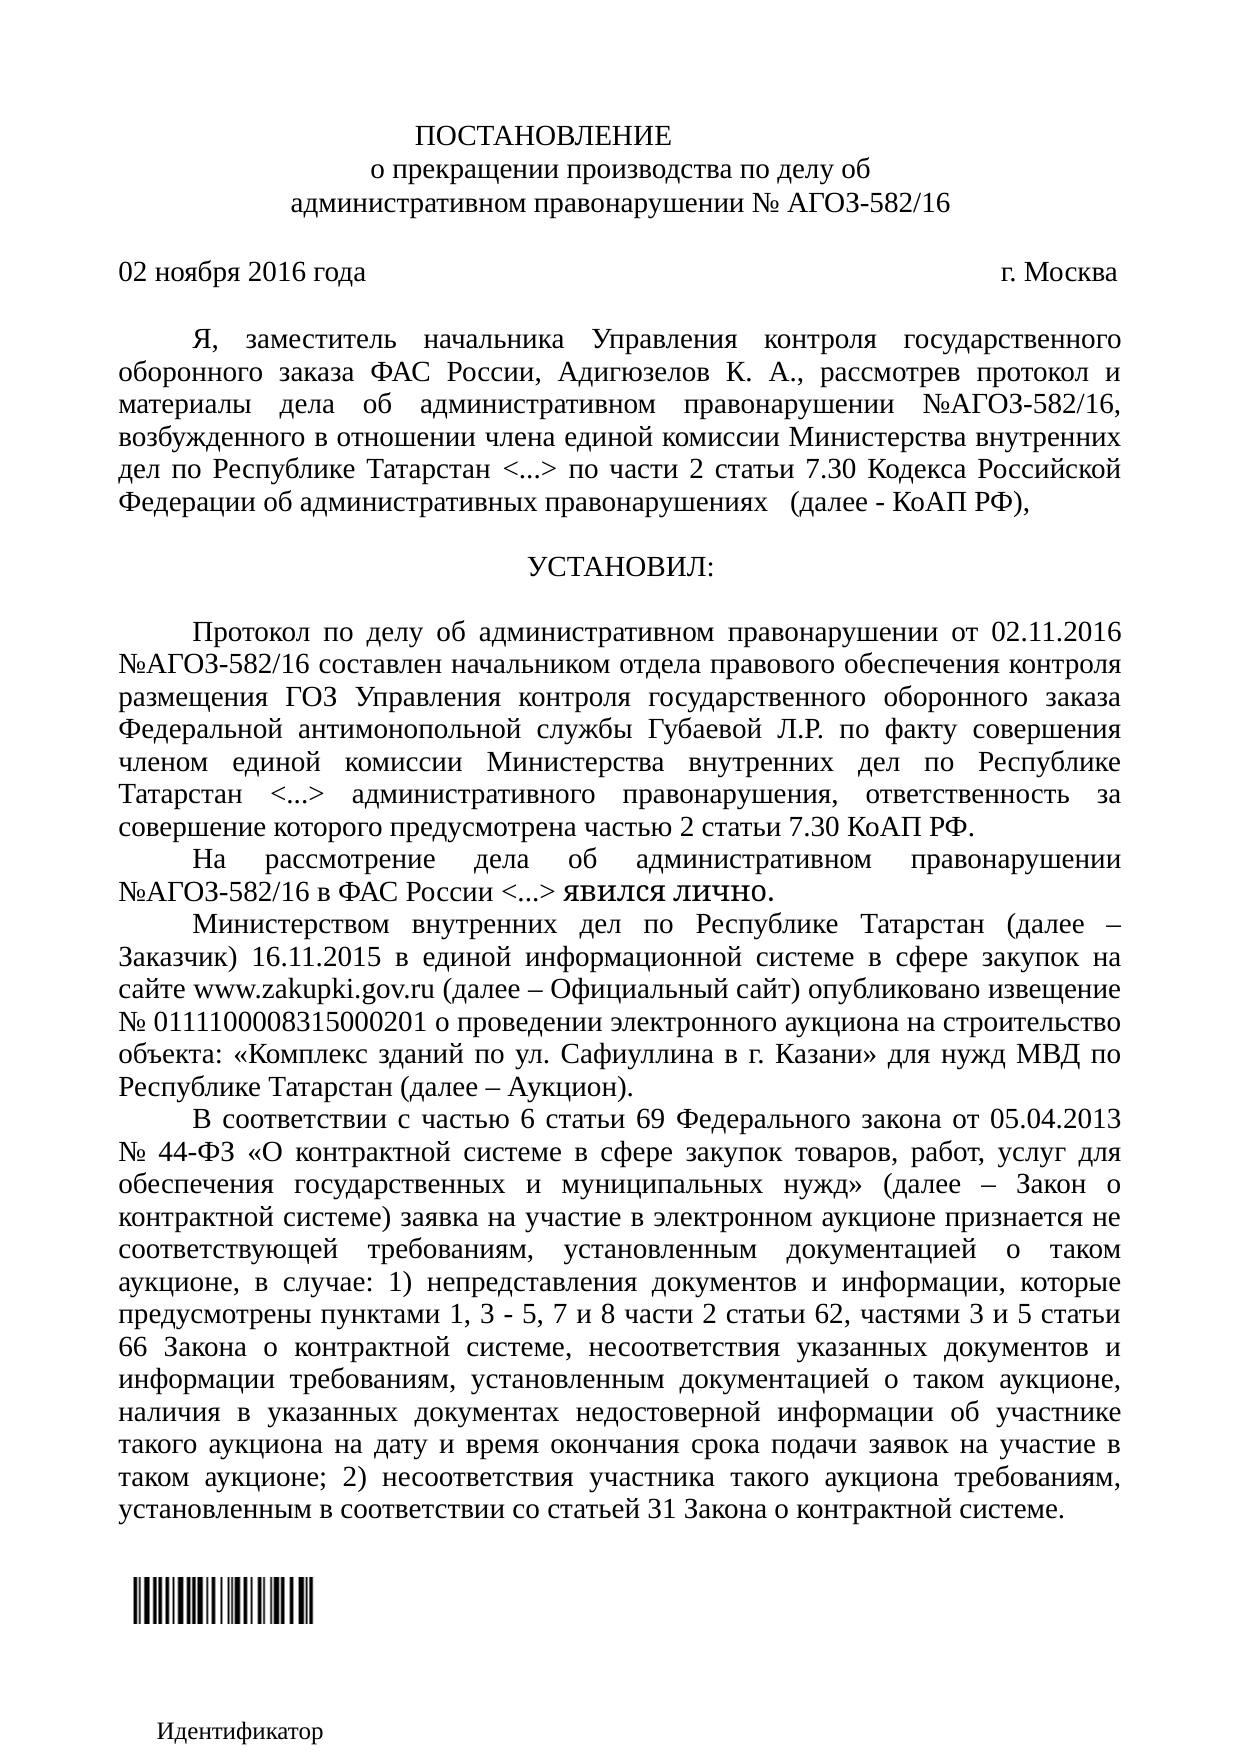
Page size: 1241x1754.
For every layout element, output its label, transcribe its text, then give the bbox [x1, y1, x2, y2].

text Министерством внутренних дел по Республике Татарстан (далее – Заказчик) 16.11.2015 в единой информационной системе в сфере закупок на сайте www.zakupki.gov.ru (далее – Официальный сайт) опубликовано извещение № 0111100008315000201 о проведении электронного аукциона на строительство объекта: «Комплекс зданий по ул. Сафиуллина в г. Казани» для нужд МВД по Республике Татарстан (далее – Аукцион). [118, 908, 1122, 1103]
text о прекращении производства по делу об административном правонарушении № АГОЗ-582/16 [266, 152, 976, 219]
text УСТАНОВИЛ: [266, 550, 976, 583]
text Я, заместитель начальника Управления контроля государственного оборонного заказа ФАС России, Адигюзелов К. А., рассмотрев протокол и материалы дела об административном правонарушении №АГОЗ-582/16, возбужденного в отношении члена единой комиссии Министерства внутренних дел по Республике Татарстан <...> по части 2 статьи 7.30 Кодекса Российской Федерации об административных правонарушениях (далее - КоАП РФ), [118, 323, 1122, 518]
text 02 ноября 2016 года г. Москва [118, 254, 1122, 288]
text Протокол по делу об административном правонарушении от 02.11.2016 №АГОЗ-582/16 составлен начальником отдела правового обеспечения контроля размещения ГОЗ Управления контроля государственного оборонного заказа Федеральной антимонопольной службы Губаевой Л.Р. по факту совершения членом единой комиссии Министерства внутренних дел по Республике Татарстан <...> административного правонарушения, ответственность за совершение которого предусмотрена частью 2 статьи 7.30 КоАП РФ. [118, 615, 1122, 843]
text ПОСТАНОВЛЕНИЕ [118, 118, 976, 152]
text В соответствии с частью 6 статьи 69 Федерального закона от 05.04.2013 № 44-ФЗ «О контрактной системе в сфере закупок товаров, работ, услуг для обеспечения государственных и муниципальных нужд» (далее – Закон о контрактной системе) заявка на участие в электронном аукционе признается не соответствующей требованиям, установленным документацией о таком аукционе, в случае: 1) непредставления документов и информации, которые предусмотрены пунктами 1, 3 - 5, 7 и 8 части 2 статьи 62, частями 3 и 5 статьи 66 Закона о контрактной системе, несоответствия указанных документов и информации требованиям, установленным документацией о таком аукционе, наличия в указанных документах недостоверной информации об участнике такого аукциона на дату и время окончания срока подачи заявок на участие в таком аукционе; 2) несоответствия участника такого аукциона требованиям, установленным в соответствии со статьей 31 Закона о контрактной системе. [118, 1103, 1122, 1525]
text На рассмотрение дела об административном правонарушении №АГОЗ-582/16 в ФАС России <...> явился лично. [118, 843, 1122, 908]
picture [118, 1577, 331, 1624]
